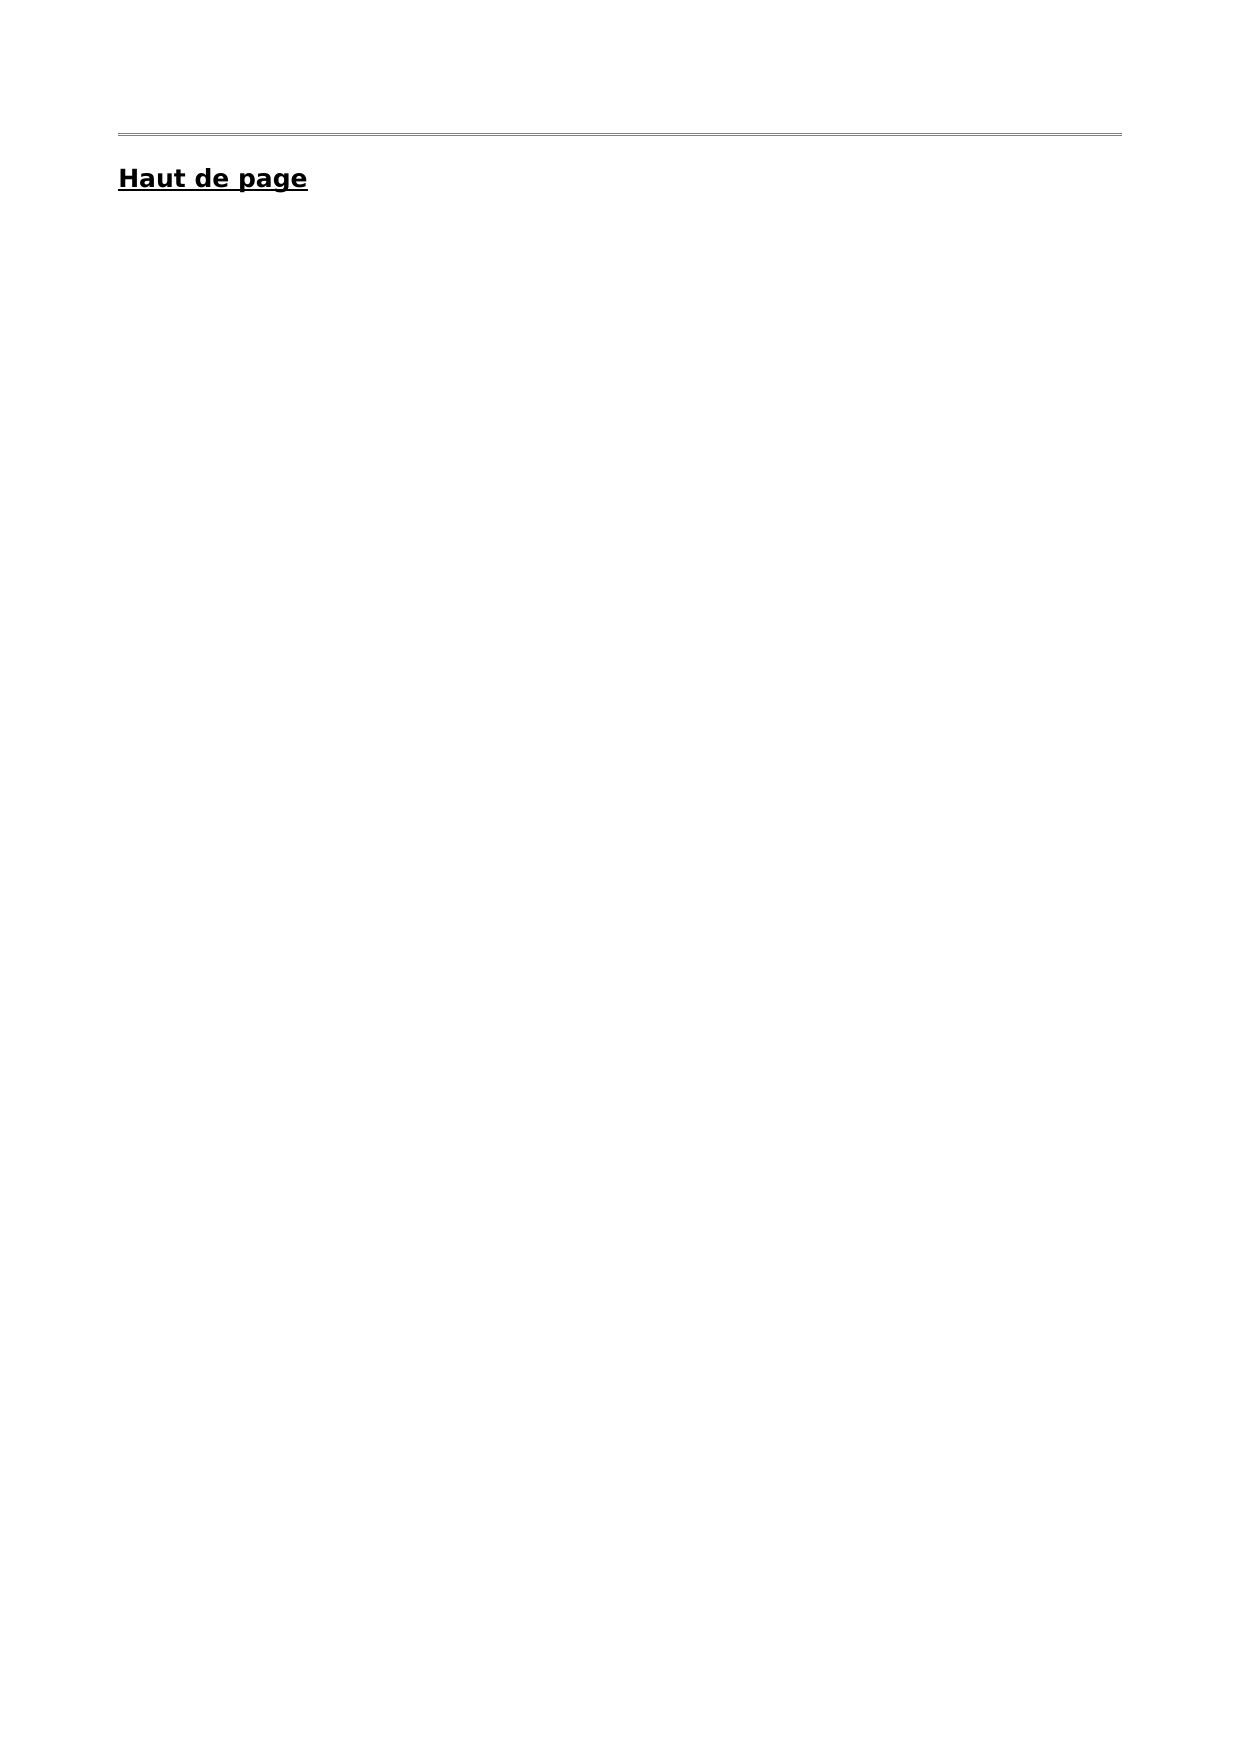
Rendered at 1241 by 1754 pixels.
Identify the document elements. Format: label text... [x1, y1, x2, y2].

text Haut de page [118, 164, 1122, 194]
